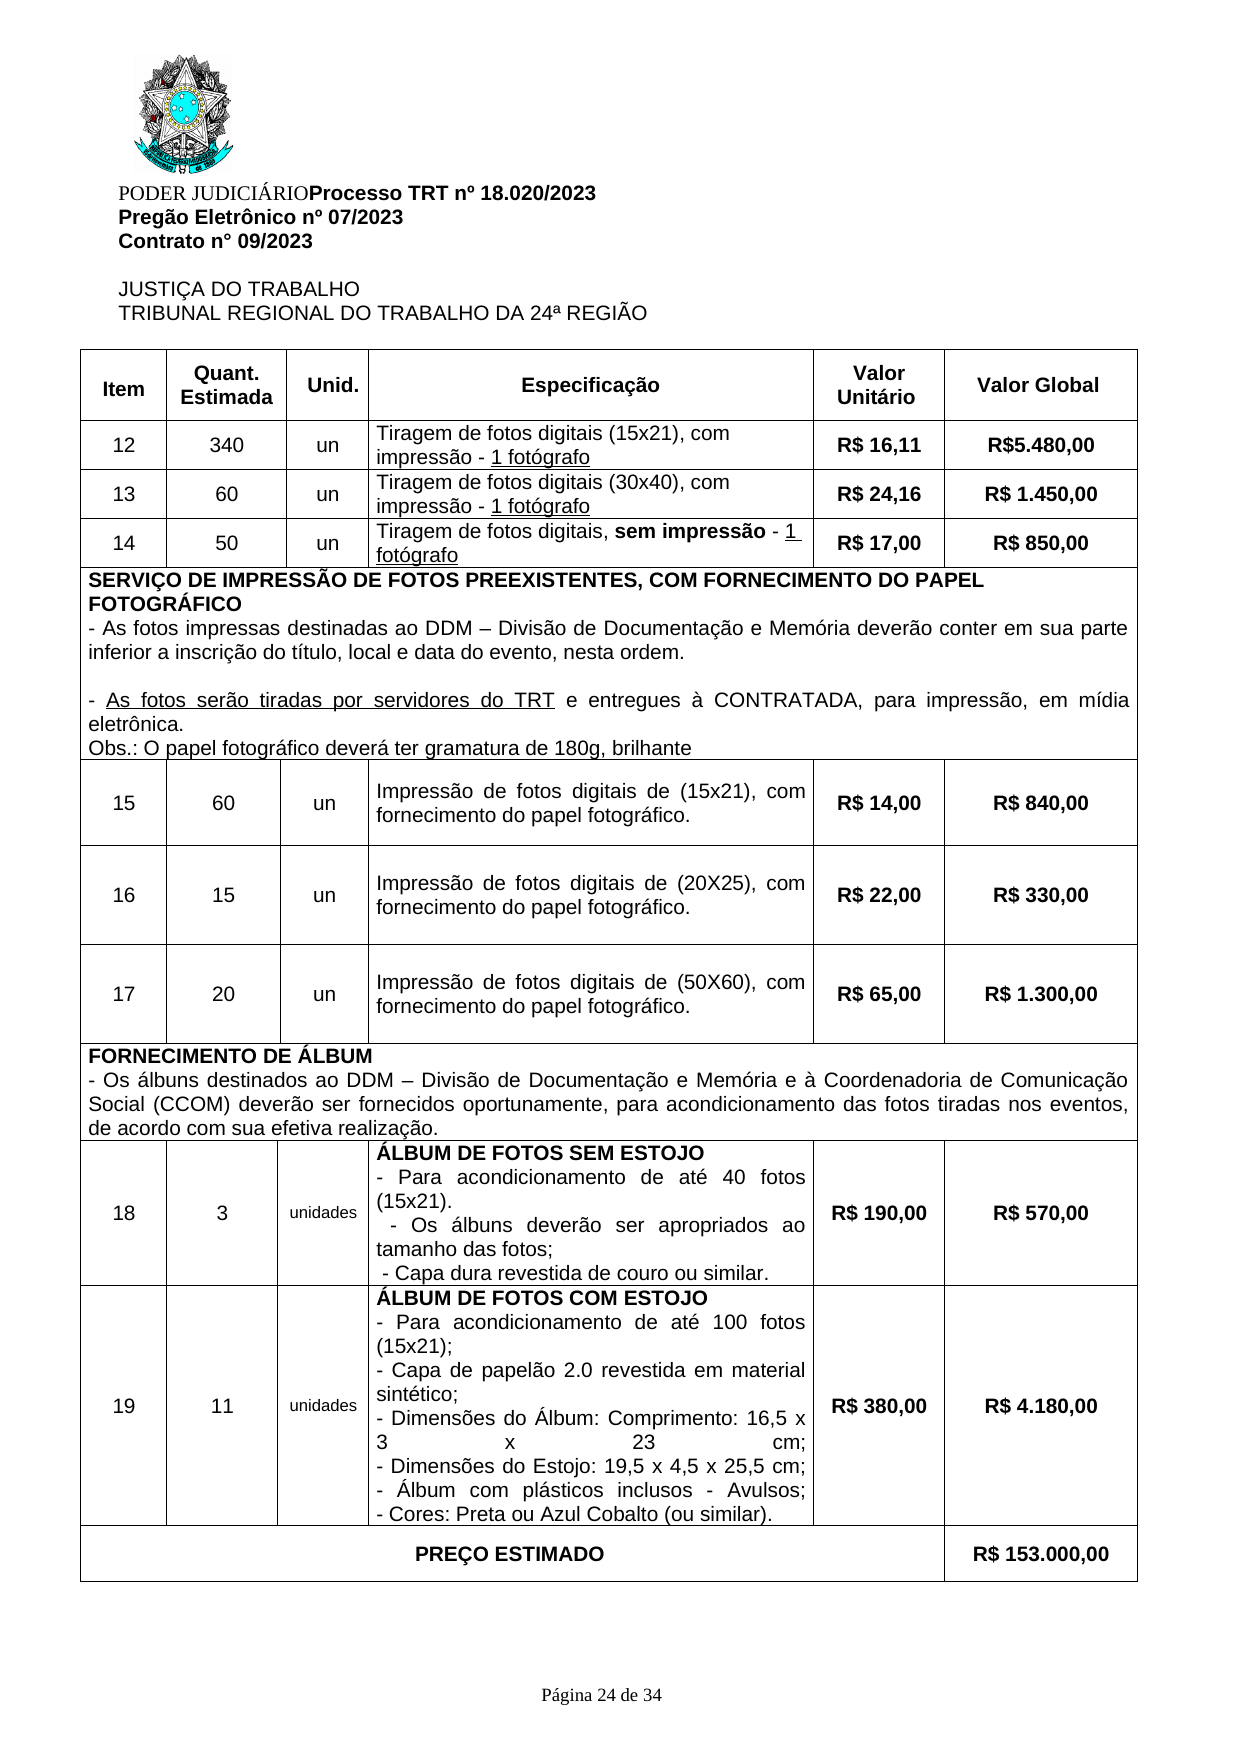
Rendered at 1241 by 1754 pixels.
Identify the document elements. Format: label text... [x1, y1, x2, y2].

table_cell R$ 65,00 [814, 945, 944, 1043]
table_cell un [287, 470, 368, 518]
table_cell R$ 153.000,00 [945, 1526, 1137, 1581]
table_cell Item [81, 350, 166, 420]
table_cell Impressão de fotos digitais de (15x21), com fornecimento do papel fotográfico. [369, 760, 813, 845]
table_cell ÁLBUM DE FOTOS SEM ESTOJO - Para acondicionamento de até 40 fotos (15x21). - Os álbuns deverão ser apropriados ao tamanho das fotos; - Capa dura revestida de couro ou similar. [369, 1141, 813, 1285]
table_cell 15 [167, 846, 280, 944]
table_cell R$ 330,00 [945, 846, 1137, 944]
table_cell R$ 4.180,00 [945, 1286, 1137, 1525]
table_cell Especificação [369, 350, 813, 420]
table_cell 16 [81, 846, 166, 944]
table_cell R$ 190,00 [814, 1141, 944, 1285]
table_cell 19 [81, 1286, 166, 1525]
table_cell Tiragem de fotos digitais (30x40), com impressão - 1 fotógrafo [369, 470, 813, 518]
table_cell 15 [81, 760, 166, 845]
table_cell R$ 1.300,00 [945, 945, 1137, 1043]
table_cell 340 [167, 421, 286, 469]
table_cell Tiragem de fotos digitais, sem impressão - 1 fotógrafo [369, 519, 813, 567]
table_cell 17 [81, 945, 166, 1043]
table_cell 20 [167, 945, 280, 1043]
table_cell 14 [81, 519, 166, 567]
table_cell R$ 1.450,00 [945, 470, 1137, 518]
table_cell SERVIÇO DE IMPRESSÃO DE FOTOS PREEXISTENTES, COM FORNECIMENTO DO PAPEL FOTOGRÁFICO - As fotos impressas destinadas ao DDM – Divisão de Documentação e Memória deverão conter em sua parte inferior a inscrição do título, local e data do evento, nesta ordem. - As fotos serão tiradas por servidores do TRT e entregues à CONTRATADA, para impressão, em mídia eletrônica. Obs.: O papel fotográfico deverá ter gramatura de 180g, brilhante [81, 568, 1137, 759]
table_cell 60 [167, 760, 280, 845]
table_cell R$ 850,00 [945, 519, 1137, 567]
table_cell Unid. [287, 350, 368, 420]
table_cell Quant. Estimada [167, 350, 286, 420]
table_cell FORNECIMENTO DE ÁLBUM - Os álbuns destinados ao DDM – Divisão de Documentação e Memória e à Coordenadoria de Comunicação Social (CCOM) deverão ser fornecidos oportunamente, para acondicionamento das fotos tiradas nos eventos, de acordo com sua efetiva realização. [81, 1044, 1137, 1140]
table_cell Impressão de fotos digitais de (50X60), com fornecimento do papel fotográfico. [369, 945, 813, 1043]
table_cell Tiragem de fotos digitais (15x21), com impressão - 1 fotógrafo [369, 421, 813, 469]
table_cell un [287, 519, 368, 567]
table_cell 18 [81, 1141, 166, 1285]
table_cell R$ 840,00 [945, 760, 1137, 845]
table_cell Valor Unitário [814, 350, 944, 420]
table_cell un [287, 421, 368, 469]
table_cell un [281, 846, 368, 944]
table_cell R$ 22,00 [814, 846, 944, 944]
table_cell ÁLBUM DE FOTOS COM ESTOJO - Para acondicionamento de até 100 fotos (15x21); - Capa de papelão 2.0 revestida em material sintético; - Dimensões do Álbum: Comprimento: 16,5 x 3 x 23 cm; - Dimensões do Estojo: 19,5 x 4,5 x 25,5 cm; - Álbum com plásticos inclusos - Avulsos; - Cores: Preta ou Azul Cobalto (ou similar). [369, 1286, 813, 1525]
table_cell Valor Global [945, 350, 1137, 420]
table_cell 3 [167, 1141, 277, 1285]
table_cell 13 [81, 470, 166, 518]
table_cell unidades [278, 1286, 368, 1525]
table_cell R$ 380,00 [814, 1286, 944, 1525]
table_cell R$ 17,00 [814, 519, 944, 567]
table_cell 12 [81, 421, 166, 469]
table_cell R$ 16,11 [814, 421, 944, 469]
table_cell R$ 24,16 [814, 470, 944, 518]
table_cell 50 [167, 519, 286, 567]
table_cell 60 [167, 470, 286, 518]
table_cell Impressão de fotos digitais de (20X25), com fornecimento do papel fotográfico. [369, 846, 813, 944]
table_cell PREÇO ESTIMADO [81, 1526, 944, 1581]
table_cell R$ 570,00 [945, 1141, 1137, 1285]
table_cell un [281, 760, 368, 845]
table_cell 11 [167, 1286, 277, 1525]
table_cell unidades [278, 1141, 368, 1285]
table_cell R$ 14,00 [814, 760, 944, 845]
table_cell un [281, 945, 368, 1043]
table_cell R$5.480,00 [945, 421, 1137, 469]
